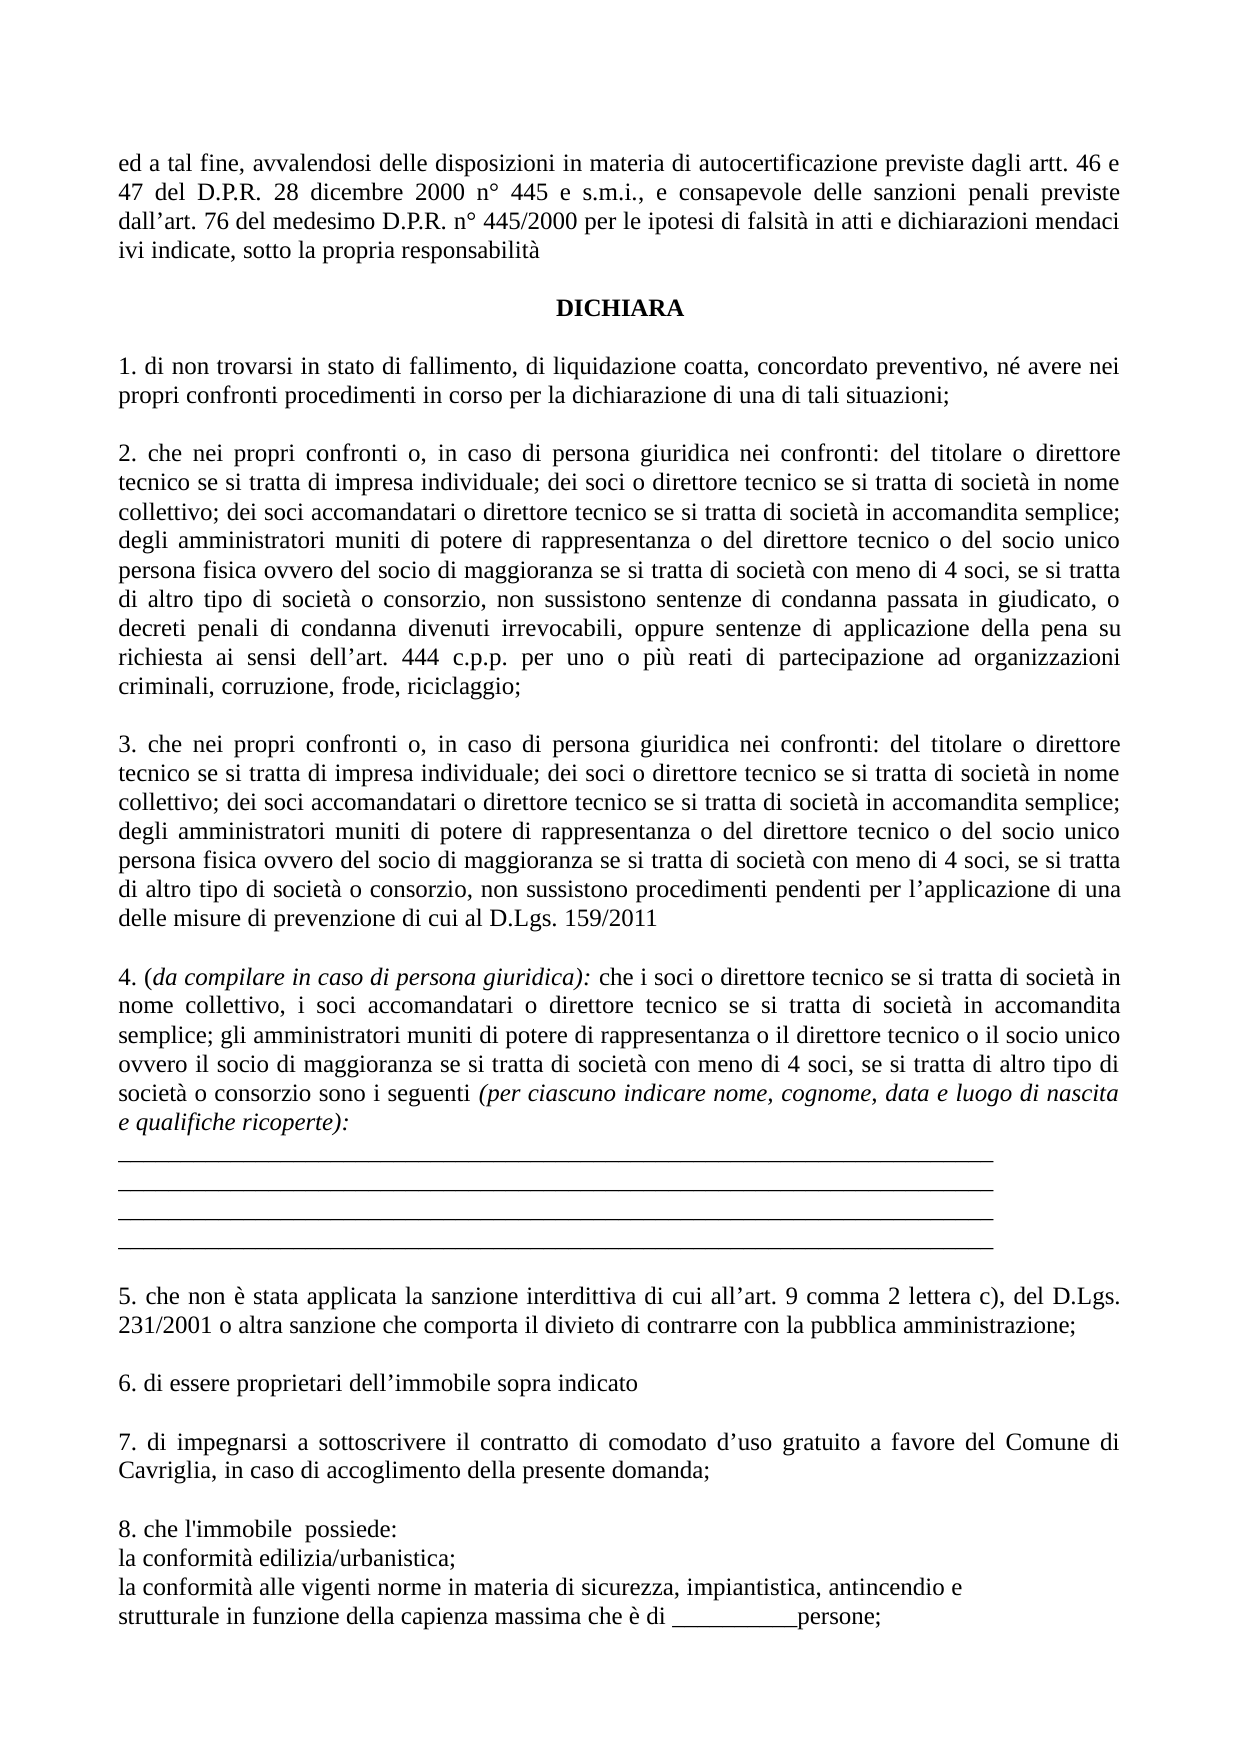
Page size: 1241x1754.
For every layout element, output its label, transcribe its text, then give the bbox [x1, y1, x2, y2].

text 6. di essere proprietari dell’immobile sopra indicato [118, 1368, 1122, 1397]
text 8. che l'immobile possiede: [118, 1513, 1122, 1543]
text ______________________________________________________________________ [118, 1136, 1122, 1165]
text 1. di non trovarsi in stato di fallimento, di liquidazione coatta, concordato preventivo, né avere nei propri confronti procedimenti in corso per la dichiarazione di una di tali situazioni; [118, 351, 1122, 409]
text ______________________________________________________________________ [118, 1194, 1122, 1223]
text DICHIARA [118, 293, 1122, 322]
text 7. di impegnarsi a sottoscrivere il contratto di comodato d’uso gratuito a favore del Comune di Cavriglia, in caso di accoglimento della presente domanda; [118, 1426, 1122, 1484]
text 4. (da compilare in caso di persona giuridica): che i soci o direttore tecnico se si tratta di società in nome collettivo, i soci accomandatari o direttore tecnico se si tratta di società in accomandita semplice; gli amministratori muniti di potere di rappresentanza o il direttore tecnico o il socio unico ovvero il socio di maggioranza se si tratta di società con meno di 4 soci, se si tratta di altro tipo di società o consorzio sono i seguenti (per ciascuno indicare nome, cognome, data e luogo di nascita e qualifiche ricoperte): [118, 961, 1122, 1136]
text ______________________________________________________________________ [118, 1165, 1122, 1194]
text ed a tal fine, avvalendosi delle disposizioni in materia di autocertificazione previste dagli artt. 46 e 47 del D.P.R. 28 dicembre 2000 n° 445 e s.m.i., e consapevole delle sanzioni penali previste dall’art. 76 del medesimo D.P.R. n° 445/2000 per le ipotesi di falsità in atti e dichiarazioni mendaci ivi indicate, sotto la propria responsabilità [118, 148, 1122, 264]
text ______________________________________________________________________ [118, 1223, 1122, 1252]
text strutturale in funzione della capienza massima che è di __________persone; [118, 1601, 1122, 1630]
text la conformità alle vigenti norme in materia di sicurezza, impiantistica, antincendio e [118, 1572, 1122, 1601]
text 3. che nei propri confronti o, in caso di persona giuridica nei confronti: del titolare o direttore tecnico se si tratta di impresa individuale; dei soci o direttore tecnico se si tratta di società in nome collettivo; dei soci accomandatari o direttore tecnico se si tratta di società in accomandita semplice; degli amministratori muniti di potere di rappresentanza o del direttore tecnico o del socio unico persona fisica ovvero del socio di maggioranza se si tratta di società con meno di 4 soci, se si tratta di altro tipo di società o consorzio, non sussistono procedimenti pendenti per l’applicazione di una delle misure di prevenzione di cui al D.Lgs. 159/2011 [118, 729, 1122, 932]
text la conformità edilizia/urbanistica; [118, 1543, 1122, 1572]
text 2. che nei propri confronti o, in caso di persona giuridica nei confronti: del titolare o direttore tecnico se si tratta di impresa individuale; dei soci o direttore tecnico se si tratta di società in nome collettivo; dei soci accomandatari o direttore tecnico se si tratta di società in accomandita semplice; degli amministratori muniti di potere di rappresentanza o del direttore tecnico o del socio unico persona fisica ovvero del socio di maggioranza se si tratta di società con meno di 4 soci, se si tratta di altro tipo di società o consorzio, non sussistono sentenze di condanna passata in giudicato, o decreti penali di condanna divenuti irrevocabili, oppure sentenze di applicazione della pena su richiesta ai sensi dell’art. 444 c.p.p. per uno o più reati di partecipazione ad organizzazioni criminali, corruzione, frode, riciclaggio; [118, 438, 1122, 700]
text 5. che non è stata applicata la sanzione interdittiva di cui all’art. 9 comma 2 lettera c), del D.Lgs. 231/2001 o altra sanzione che comporta il divieto di contrarre con la pubblica amministrazione; [118, 1281, 1122, 1339]
